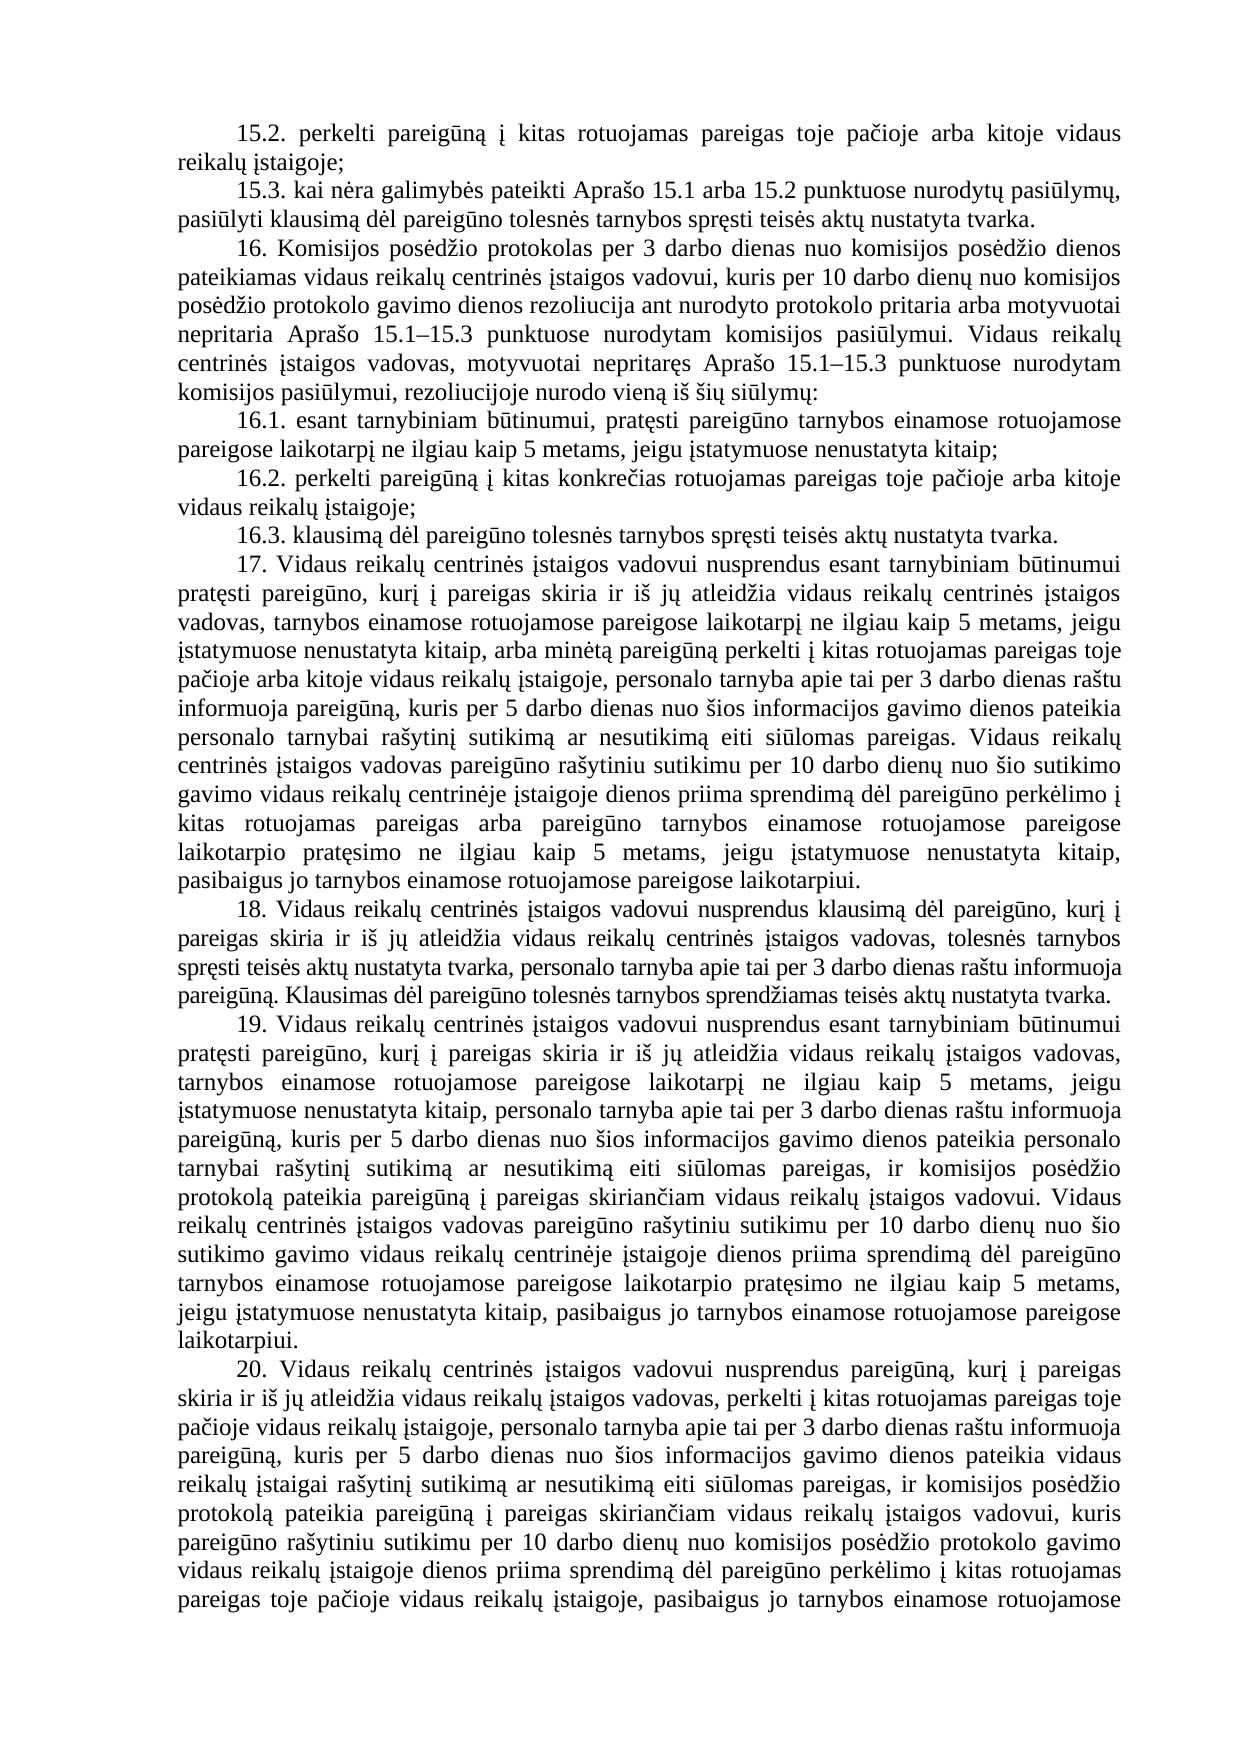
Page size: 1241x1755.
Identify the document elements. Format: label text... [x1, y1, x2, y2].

text 15.3. kai nėra galimybės pateikti Aprašo 15.1 arba 15.2 punktuose nurodytų pasiūlymų, pasiūlyti klausimą dėl pareigūno tolesnės tarnybos spręsti teisės aktų nustatyta tvarka. [177, 176, 1122, 233]
text 16. Komisijos posėdžio protokolas per 3 darbo dienas nuo komisijos posėdžio dienos pateikiamas vidaus reikalų centrinės įstaigos vadovui, kuris per 10 darbo dienų nuo komisijos posėdžio protokolo gavimo dienos rezoliucija ant nurodyto protokolo pritaria arba motyvuotai nepritaria Aprašo 15.1–15.3 punktuose nurodytam komisijos pasiūlymui. Vidaus reikalų centrinės įstaigos vadovas, motyvuotai nepritaręs Aprašo 15.1–15.3 punktuose nurodytam komisijos pasiūlymui, rezoliucijoje nurodo vieną iš šių siūlymų: [177, 233, 1122, 406]
text 17. Vidaus reikalų centrinės įstaigos vadovui nusprendus esant tarnybiniam būtinumui pratęsti pareigūno, kurį į pareigas skiria ir iš jų atleidžia vidaus reikalų centrinės įstaigos vadovas, tarnybos einamose rotuojamose pareigose laikotarpį ne ilgiau kaip 5 metams, jeigu įstatymuose nenustatyta kitaip, arba minėtą pareigūną perkelti į kitas rotuojamas pareigas toje pačioje arba kitoje vidaus reikalų įstaigoje, personalo tarnyba apie tai per 3 darbo dienas raštu informuoja pareigūną, kuris per 5 darbo dienas nuo šios informacijos gavimo dienos pateikia personalo tarnybai rašytinį sutikimą ar nesutikimą eiti siūlomas pareigas. Vidaus reikalų centrinės įstaigos vadovas pareigūno rašytiniu sutikimu per 10 darbo dienų nuo šio sutikimo gavimo vidaus reikalų centrinėje įstaigoje dienos priima sprendimą dėl pareigūno perkėlimo į kitas rotuojamas pareigas arba pareigūno tarnybos einamose rotuojamose pareigose laikotarpio pratęsimo ne ilgiau kaip 5 metams, jeigu įstatymuose nenustatyta kitaip, pasibaigus jo tarnybos einamose rotuojamose pareigose laikotarpiui. [177, 549, 1122, 894]
text 20. Vidaus reikalų centrinės įstaigos vadovui nusprendus pareigūną, kurį į pareigas skiria ir iš jų atleidžia vidaus reikalų įstaigos vadovas, perkelti į kitas rotuojamas pareigas toje pačioje vidaus reikalų įstaigoje, personalo tarnyba apie tai per 3 darbo dienas raštu informuoja pareigūną, kuris per 5 darbo dienas nuo šios informacijos gavimo dienos pateikia vidaus reikalų įstaigai rašytinį sutikimą ar nesutikimą eiti siūlomas pareigas, ir komisijos posėdžio protokolą pateikia pareigūną į pareigas skiriančiam vidaus reikalų įstaigos vadovui, kuris pareigūno rašytiniu sutikimu per 10 darbo dienų nuo komisijos posėdžio protokolo gavimo vidaus reikalų įstaigoje dienos priima sprendimą dėl pareigūno perkėlimo į kitas rotuojamas pareigas toje pačioje vidaus reikalų įstaigoje, pasibaigus jo tarnybos einamose rotuojamose [177, 1354, 1122, 1613]
text 16.1. esant tarnybiniam būtinumui, pratęsti pareigūno tarnybos einamose rotuojamose pareigose laikotarpį ne ilgiau kaip 5 metams, jeigu įstatymuose nenustatyta kitaip; [177, 406, 1122, 463]
text 16.2. perkelti pareigūną į kitas konkrečias rotuojamas pareigas toje pačioje arba kitoje vidaus reikalų įstaigoje; [177, 463, 1122, 521]
text 15.2. perkelti pareigūną į kitas rotuojamas pareigas toje pačioje arba kitoje vidaus reikalų įstaigoje; [177, 118, 1122, 176]
text 16.3. klausimą dėl pareigūno tolesnės tarnybos spręsti teisės aktų nustatyta tvarka. [177, 521, 1122, 549]
text 19. Vidaus reikalų centrinės įstaigos vadovui nusprendus esant tarnybiniam būtinumui pratęsti pareigūno, kurį į pareigas skiria ir iš jų atleidžia vidaus reikalų įstaigos vadovas, tarnybos einamose rotuojamose pareigose laikotarpį ne ilgiau kaip 5 metams, jeigu įstatymuose nenustatyta kitaip, personalo tarnyba apie tai per 3 darbo dienas raštu informuoja pareigūną, kuris per 5 darbo dienas nuo šios informacijos gavimo dienos pateikia personalo tarnybai rašytinį sutikimą ar nesutikimą eiti siūlomas pareigas, ir komisijos posėdžio protokolą pateikia pareigūną į pareigas skiriančiam vidaus reikalų įstaigos vadovui. Vidaus reikalų centrinės įstaigos vadovas pareigūno rašytiniu sutikimu per 10 darbo dienų nuo šio sutikimo gavimo vidaus reikalų centrinėje įstaigoje dienos priima sprendimą dėl pareigūno tarnybos einamose rotuojamose pareigose laikotarpio pratęsimo ne ilgiau kaip 5 metams, jeigu įstatymuose nenustatyta kitaip, pasibaigus jo tarnybos einamose rotuojamose pareigose laikotarpiui. [177, 1009, 1122, 1354]
text 18. Vidaus reikalų centrinės įstaigos vadovui nusprendus klausimą dėl pareigūno, kurį į pareigas skiria ir iš jų atleidžia vidaus reikalų centrinės įstaigos vadovas, tolesnės tarnybos spręsti teisės aktų nustatyta tvarka, personalo tarnyba apie tai per 3 darbo dienas raštu informuoja pareigūną. Klausimas dėl pareigūno tolesnės tarnybos sprendžiamas teisės aktų nustatyta tvarka. [177, 894, 1122, 1009]
